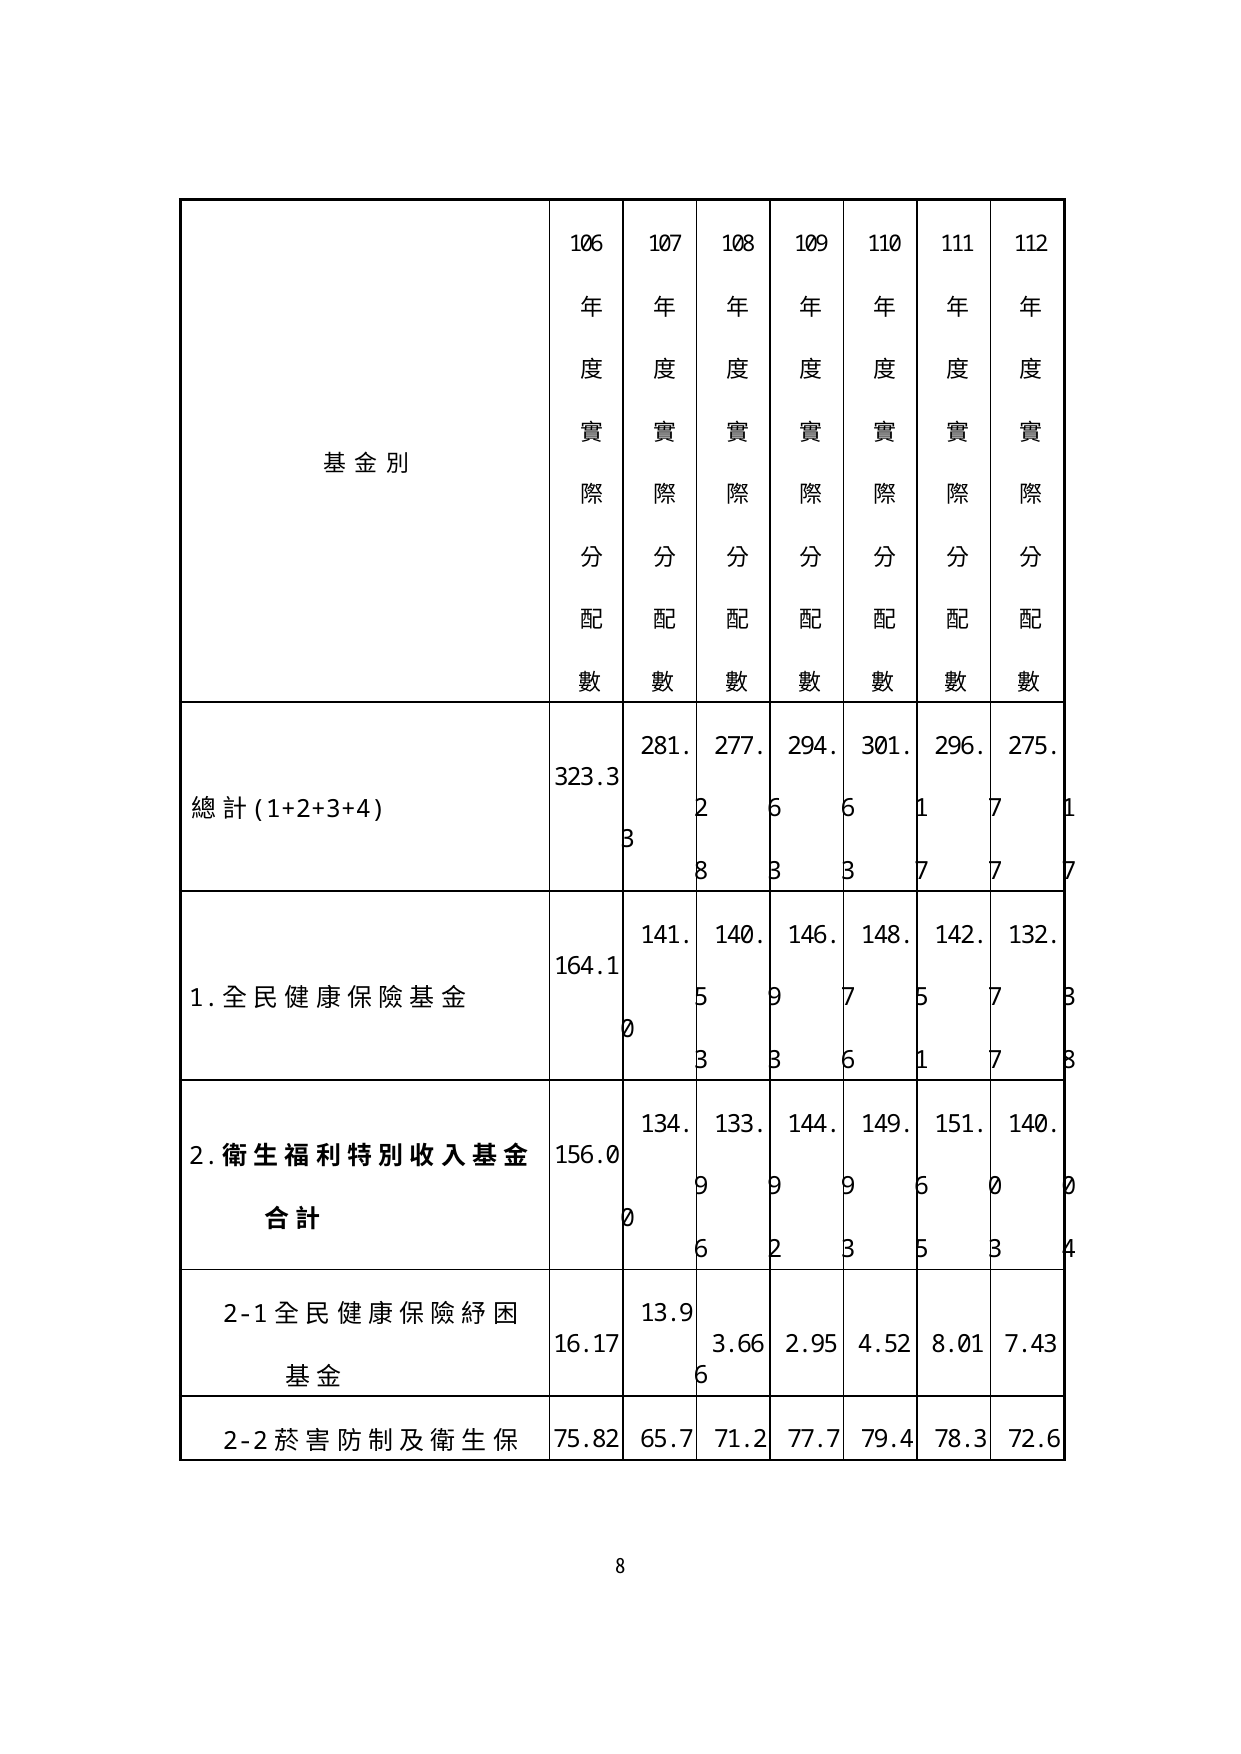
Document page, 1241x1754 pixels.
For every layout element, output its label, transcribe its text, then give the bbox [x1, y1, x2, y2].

table_cell 144.93 [771, 1081, 843, 1268]
table_cell 2.95 [771, 1270, 843, 1395]
table_cell 151.03 [918, 1081, 990, 1268]
table_header 111年度實際分配數 [918, 201, 990, 701]
table_cell 132.38 [991, 892, 1063, 1079]
table_header 109年度實際分配數 [771, 201, 843, 701]
table_cell 323.33 [550, 703, 622, 890]
table_cell 72.62 [991, 1397, 1063, 1459]
table_cell 140.04 [991, 1081, 1063, 1268]
table_cell 16.17 [550, 1270, 622, 1395]
table_cell 296.77 [918, 703, 990, 890]
table_cell 146.76 [771, 892, 843, 1079]
table_cell 75.82 [550, 1397, 622, 1459]
table_cell 79.47 [844, 1397, 916, 1459]
table_cell 275.17 [991, 703, 1063, 890]
table_cell 148.51 [844, 892, 916, 1079]
table_cell 134.96 [624, 1081, 696, 1268]
table_cell 8.01 [918, 1270, 990, 1395]
table_header 基金別 [182, 201, 549, 701]
table_cell 164.10 [550, 892, 622, 1079]
table_cell 7.43 [991, 1270, 1063, 1395]
table_cell 總計(1+2+3+4) [182, 703, 549, 890]
table_cell 77.76 [771, 1397, 843, 1459]
table_cell 2-2菸害防制及衛生保 [182, 1397, 549, 1459]
table_cell 78.32 [918, 1397, 990, 1459]
table_cell 149.65 [844, 1081, 916, 1268]
table_header 112年度實際分配數 [991, 201, 1063, 701]
table_cell 2-1全民健康保險紓困基金 [182, 1270, 549, 1395]
table_cell 294.63 [771, 703, 843, 890]
table_cell 133.92 [697, 1081, 769, 1268]
table_cell 71.20 [697, 1397, 769, 1459]
table_cell 141.53 [624, 892, 696, 1079]
table_cell 277.63 [697, 703, 769, 890]
table_cell 3.66 [697, 1270, 769, 1395]
table_cell 156.00 [550, 1081, 622, 1268]
table_cell 4.52 [844, 1270, 916, 1395]
table_cell 13.96 [624, 1270, 696, 1395]
table_header 110年度實際分配數 [844, 201, 916, 701]
table_cell 281.28 [624, 703, 696, 890]
table_cell 142.77 [918, 892, 990, 1079]
table_cell 65.70 [624, 1397, 696, 1459]
table_header 107年度實際分配數 [624, 201, 696, 701]
table_cell 1.全民健康保險基金 [182, 892, 549, 1079]
table_cell 2.衛生福利特別收入基金合計 [182, 1081, 549, 1268]
table_header 106年度實際分配數 [550, 201, 622, 701]
table_cell 140.93 [697, 892, 769, 1079]
table_cell 301.17 [844, 703, 916, 890]
table_header 108年度實際分配數 [697, 201, 769, 701]
